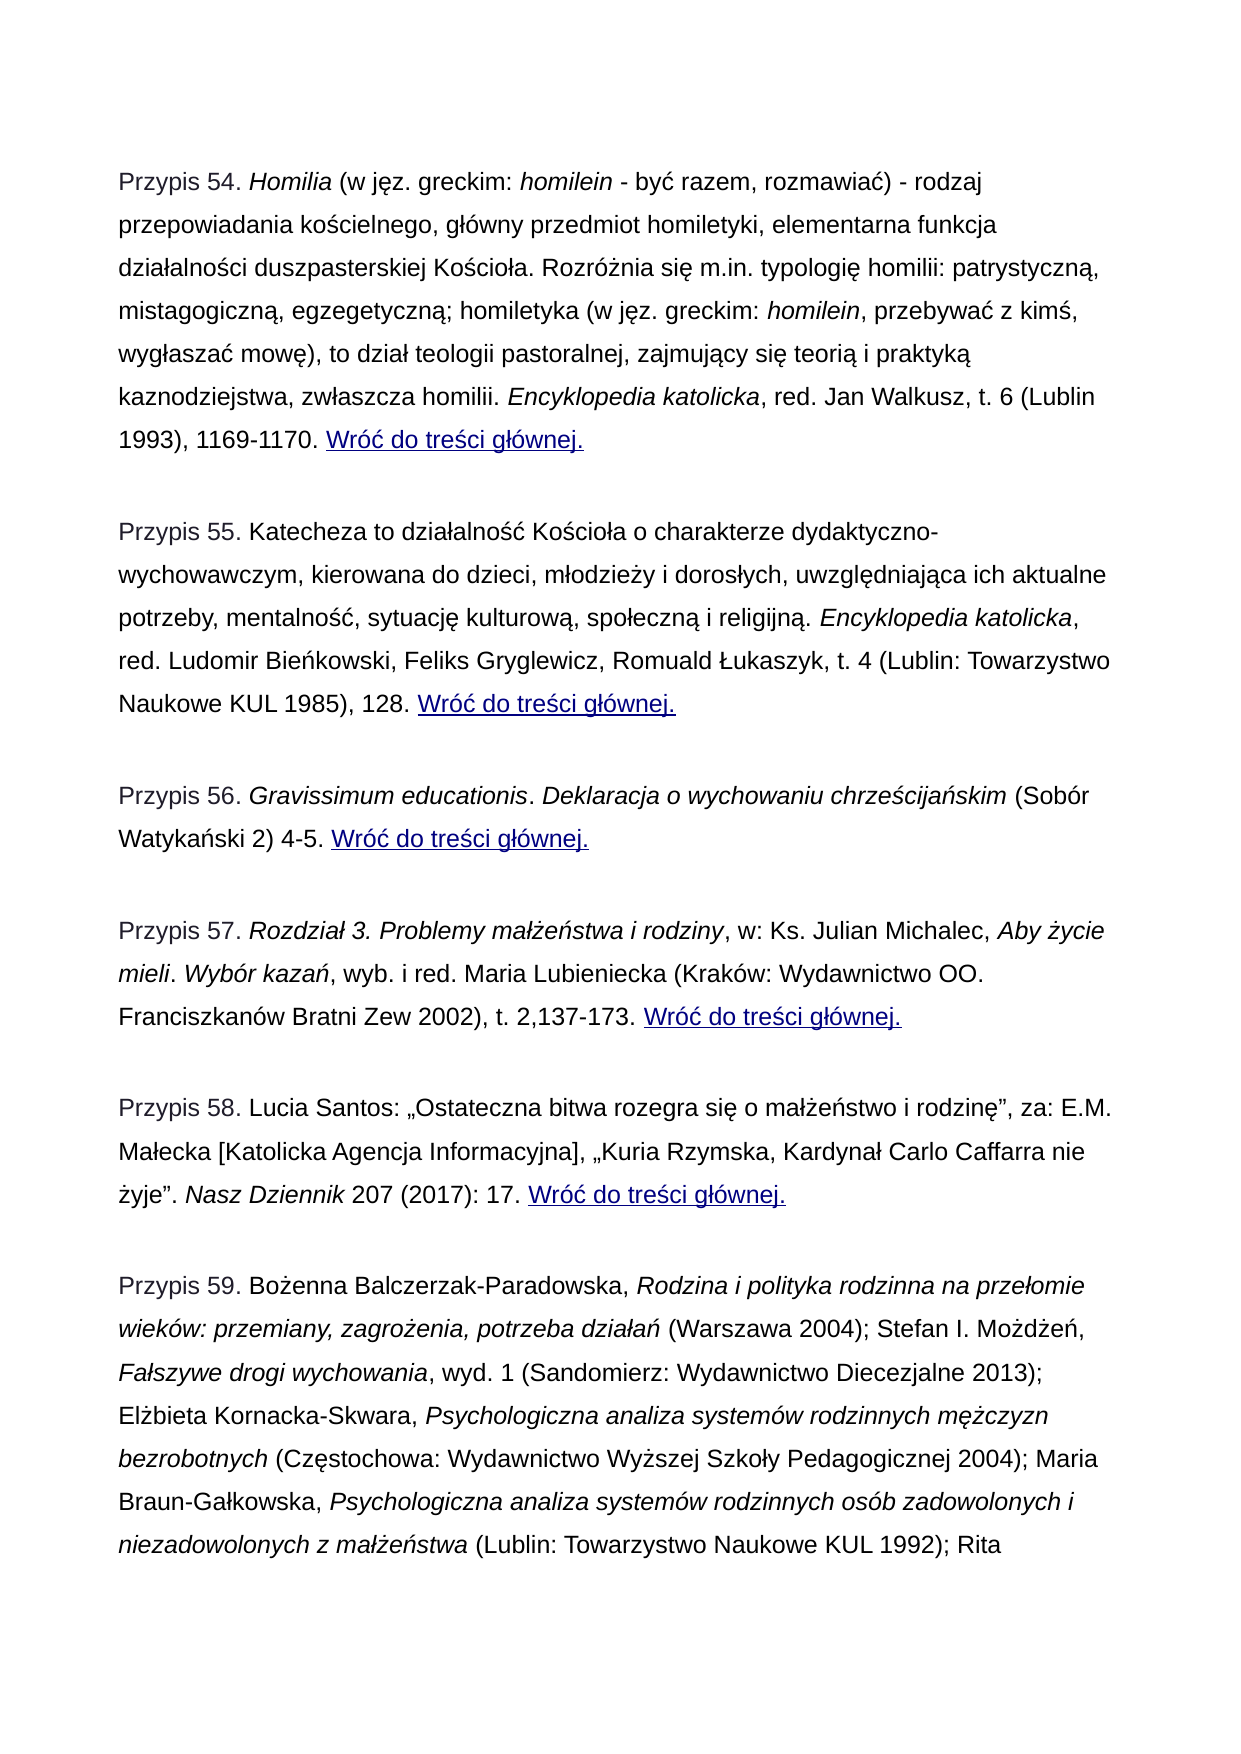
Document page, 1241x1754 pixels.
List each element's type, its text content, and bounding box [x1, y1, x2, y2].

text Przypis 56. Gravissimum educationis. Deklaracja o wychowaniu chrześcijańskim (Sobór Watykański 2) 4-5. Wróć do treści głównej. [118, 781, 1122, 853]
text Przypis 55. Katecheza to działalność Kościoła o charakterze dydaktyczno-wychowawczym, kierowana do dzieci, młodzieży i dorosłych, uwzględniająca ich aktualne potrzeby, mentalność, sytuację kulturową, społeczną i religijną. Encyklopedia katolicka, red. Ludomir Bieńkowski, Feliks Gryglewicz, Romuald Łukaszyk, t. 4 (Lublin: Towarzystwo Naukowe KUL 1985), 128. Wróć do treści głównej. [118, 517, 1122, 718]
text Przypis 58. Lucia Santos: „Ostateczna bitwa rozegra się o małżeństwo i rodzinę”, za: E.M. Małecka [Katolicka Agencja Informacyjna], „Kuria Rzymska, Kardynał Carlo Caffarra nie żyje”. Nasz Dziennik 207 (2017): 17. Wróć do treści głównej. [118, 1093, 1122, 1208]
text Przypis 59. Bożenna Balczerzak-Paradowska, Rodzina i polityka rodzinna na przełomie wieków: przemiany, zagrożenia, potrzeba działań (Warszawa 2004); Stefan I. Możdżeń, Fałszywe drogi wychowania, wyd. 1 (Sandomierz: Wydawnictwo Diecezjalne 2013); Elżbieta Kornacka-Skwara, Psychologiczna analiza systemów rodzinnych mężczyzn bezrobotnych (Częstochowa: Wydawnictwo Wyższej Szkoły Pedagogicznej 2004); Maria Braun-Gałkowska, Psychologiczna analiza systemów rodzinnych osób zadowolonych i niezadowolonych z małżeństwa (Lublin: Towarzystwo Naukowe KUL 1992); Rita [118, 1271, 1122, 1559]
text Przypis 57. Rozdział 3. Problemy małżeństwa i rodziny, w: Ks. Julian Michalec, Aby życie mieli. Wybór kazań, wyb. i red. Maria Lubieniecka (Kraków: Wydawnictwo OO. Franciszkanów Bratni Zew 2002), t. 2,137-173. Wróć do treści głównej. [118, 916, 1122, 1031]
text Przypis 54. Homilia (w jęz. greckim: homilein - być razem, rozmawiać) - rodzaj przepowiadania kościelnego, główny przedmiot homiletyki, elementarna funkcja działalności duszpasterskiej Kościoła. Rozróżnia się m.in. typologię homilii: patrystyczną, mistagogiczną, egzegetyczną; homiletyka (w jęz. greckim: homilein, przebywać z kimś, wygłaszać mowę), to dział teologii pastoralnej, zajmujący się teorią i praktyką kaznodziejstwa, zwłaszcza homilii. Encyklopedia katolicka, red. Jan Walkusz, t. 6 (Lublin 1993), 1169-1170. Wróć do treści głównej. [118, 167, 1122, 454]
